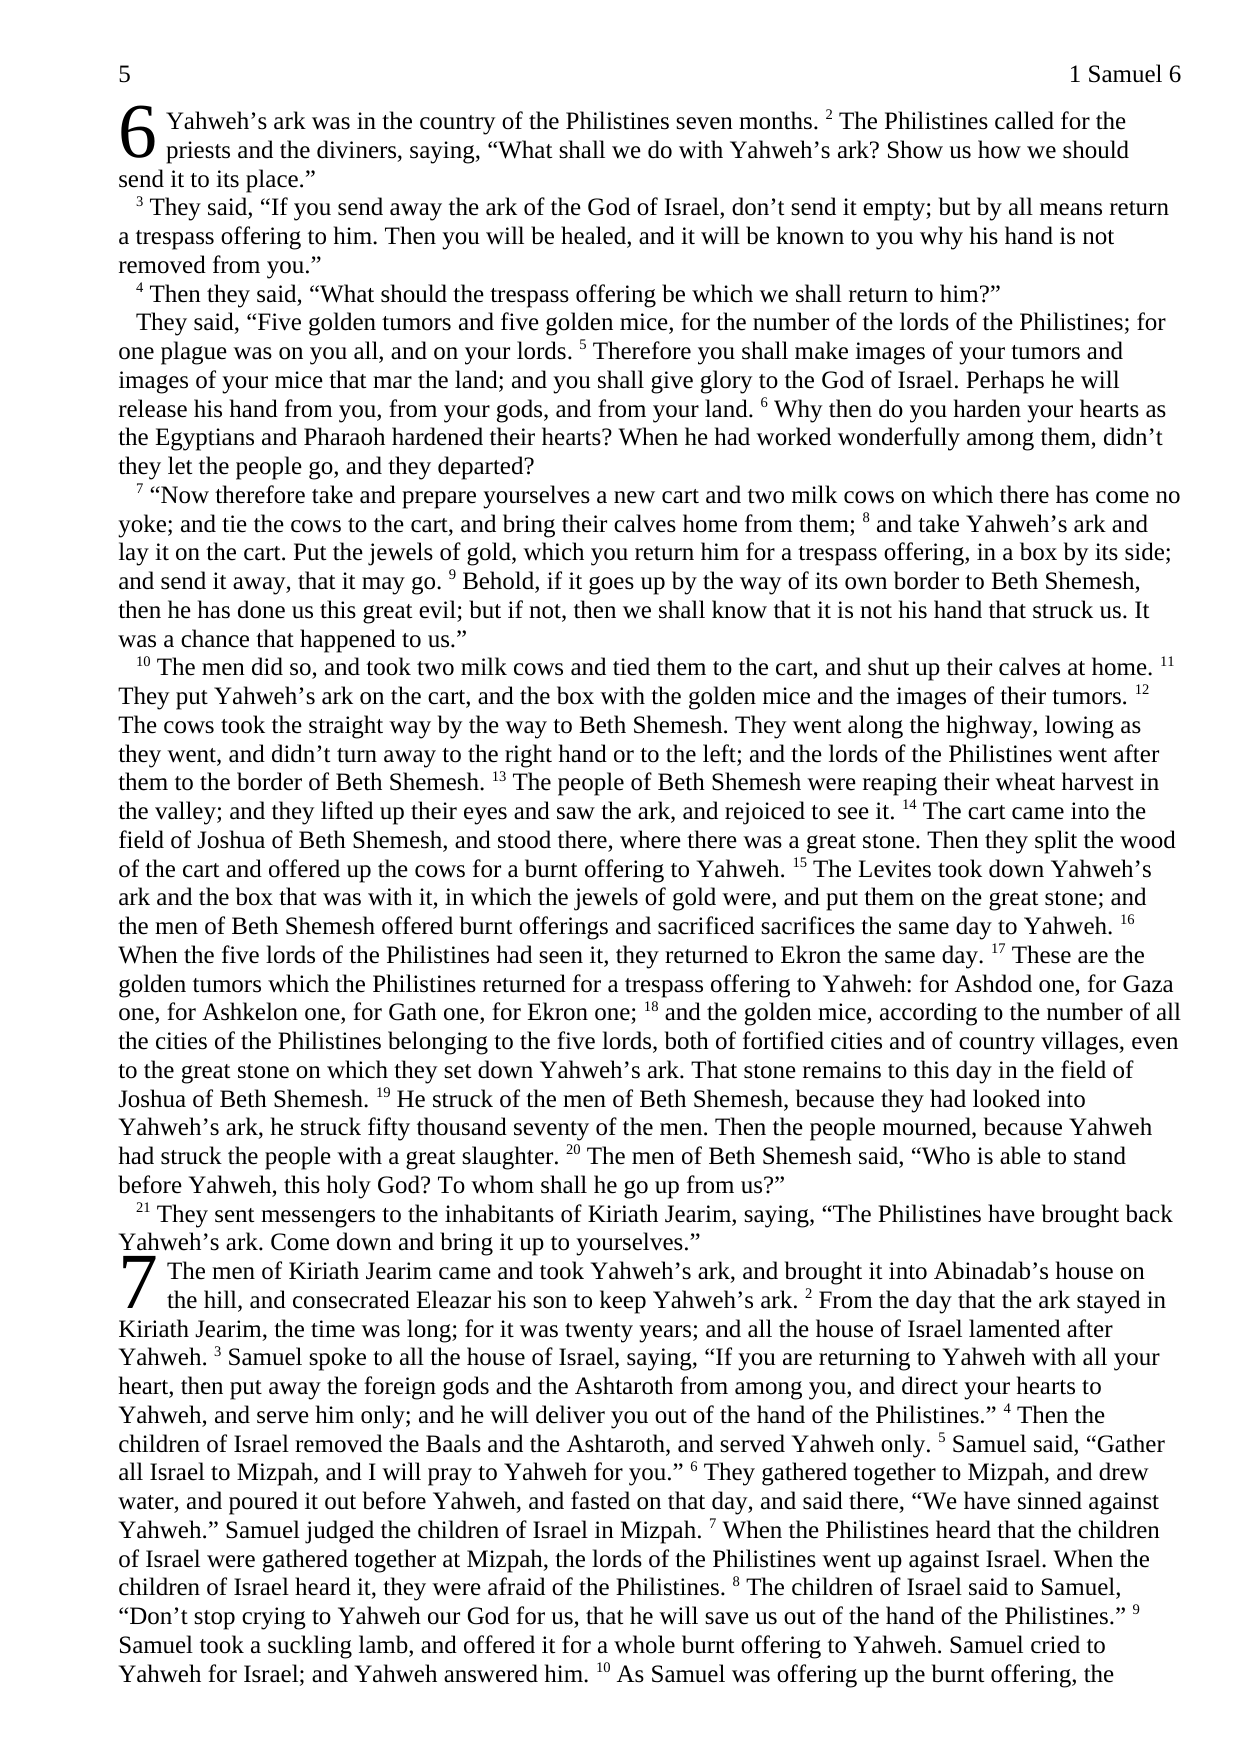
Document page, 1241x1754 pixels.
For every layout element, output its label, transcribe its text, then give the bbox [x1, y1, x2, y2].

text 3 They said, “If you send away the ark of the God of Israel, don’t send it empty; but by all means return a trespass offering to him. Then you will be healed, and it will be known to you why his hand is not removed from you.” [118, 192, 1181, 279]
text 4 Then they said, “What should the trespass offering be which we shall return to him?” [118, 279, 1181, 307]
text 6Yahweh’s ark was in the country of the Philistines seven months. 2 The Philistines called for the priests and the diviners, saying, “What shall we do with Yahweh’s ark? Show us how we should send it to its place.” [118, 106, 1181, 192]
text 21 They sent messengers to the inhabitants of Kiriath Jearim, saying, “The Philistines have brought back Yahweh’s ark. Come down and bring it up to yourselves.” [118, 1199, 1181, 1256]
text They said, “Five golden tumors and five golden mice, for the number of the lords of the Philistines; for one plague was on you all, and on your lords. 5 Therefore you shall make images of your tumors and images of your mice that mar the land; and you shall give glory to the God of Israel. Perhaps he will release his hand from you, from your gods, and from your land. 6 Why then do you harden your hearts as the Egyptians and Pharaoh hardened their hearts? When he had worked wonderfully among them, didn’t they let the people go, and they departed? [118, 307, 1181, 480]
text 7The men of Kiriath Jearim came and took Yahweh’s ark, and brought it into Abinadab’s house on the hill, and consecrated Eleazar his son to keep Yahweh’s ark. 2 From the day that the ark stayed in Kiriath Jearim, the time was long; for it was twenty years; and all the house of Israel lamented after Yahweh. 3 Samuel spoke to all the house of Israel, saying, “If you are returning to Yahweh with all your heart, then put away the foreign gods and the Ashtaroth from among you, and direct your hearts to Yahweh, and serve him only; and he will deliver you out of the hand of the Philistines.” 4 Then the children of Israel removed the Baals and the Ashtaroth, and served Yahweh only. 5 Samuel said, “Gather all Israel to Mizpah, and I will pray to Yahweh for you.” 6 They gathered together to Mizpah, and drew water, and poured it out before Yahweh, and fasted on that day, and said there, “We have sinned against Yahweh.” Samuel judged the children of Israel in Mizpah. 7 When the Philistines heard that the children of Israel were gathered together at Mizpah, the lords of the Philistines went up against Israel. When the children of Israel heard it, they were afraid of the Philistines. 8 The children of Israel said to Samuel, “Don’t stop crying to Yahweh our God for us, that he will save us out of the hand of the Philistines.” 9 Samuel took a suckling lamb, and offered it for a whole burnt offering to Yahweh. Samuel cried to Yahweh for Israel; and Yahweh answered him. 10 As Samuel was offering up the burnt offering, the Philistines came near to battle against Israel; but Yahweh thundered with a great thunder on that day on the Philistines, and confused them; and they were struck down before Israel. 11 The men of Israel went out of Mizpah, and pursued the Philistines, and struck them, until they came under Beth Kar. [118, 1256, 1181, 1687]
text 7 “Now therefore take and prepare yourselves a new cart and two milk cows on which there has come no yoke; and tie the cows to the cart, and bring their calves home from them; 8 and take Yahweh’s ark and lay it on the cart. Put the jewels of gold, which you return him for a trespass offering, in a box by its side; and send it away, that it may go. 9 Behold, if it goes up by the way of its own border to Beth Shemesh, then he has done us this great evil; but if not, then we shall know that it is not his hand that struck us. It was a chance that happened to us.” [118, 480, 1181, 652]
text 10 The men did so, and took two milk cows and tied them to the cart, and shut up their calves at home. 11 They put Yahweh’s ark on the cart, and the box with the golden mice and the images of their tumors. 12 The cows took the straight way by the way to Beth Shemesh. They went along the highway, lowing as they went, and didn’t turn away to the right hand or to the left; and the lords of the Philistines went after them to the border of Beth Shemesh. 13 The people of Beth Shemesh were reaping their wheat harvest in the valley; and they lifted up their eyes and saw the ark, and rejoiced to see it. 14 The cart came into the field of Joshua of Beth Shemesh, and stood there, where there was a great stone. Then they split the wood of the cart and offered up the cows for a burnt offering to Yahweh. 15 The Levites took down Yahweh’s ark and the box that was with it, in which the jewels of gold were, and put them on the great stone; and the men of Beth Shemesh offered burnt offerings and sacrificed sacrifices the same day to Yahweh. 16 When the five lords of the Philistines had seen it, they returned to Ekron the same day. 17 These are the golden tumors which the Philistines returned for a trespass offering to Yahweh: for Ashdod one, for Gaza one, for Ashkelon one, for Gath one, for Ekron one; 18 and the golden mice, according to the number of all the cities of the Philistines belonging to the five lords, both of fortified cities and of country villages, even to the great stone on which they set down Yahweh’s ark. That stone remains to this day in the field of Joshua of Beth Shemesh. 19 He struck of the men of Beth Shemesh, because they had looked into Yahweh’s ark, he struck fifty thousand seventy of the men. Then the people mourned, because Yahweh had struck the people with a great slaughter. 20 The men of Beth Shemesh said, “Who is able to stand before Yahweh, this holy God? To whom shall he go up from us?” [118, 652, 1181, 1199]
